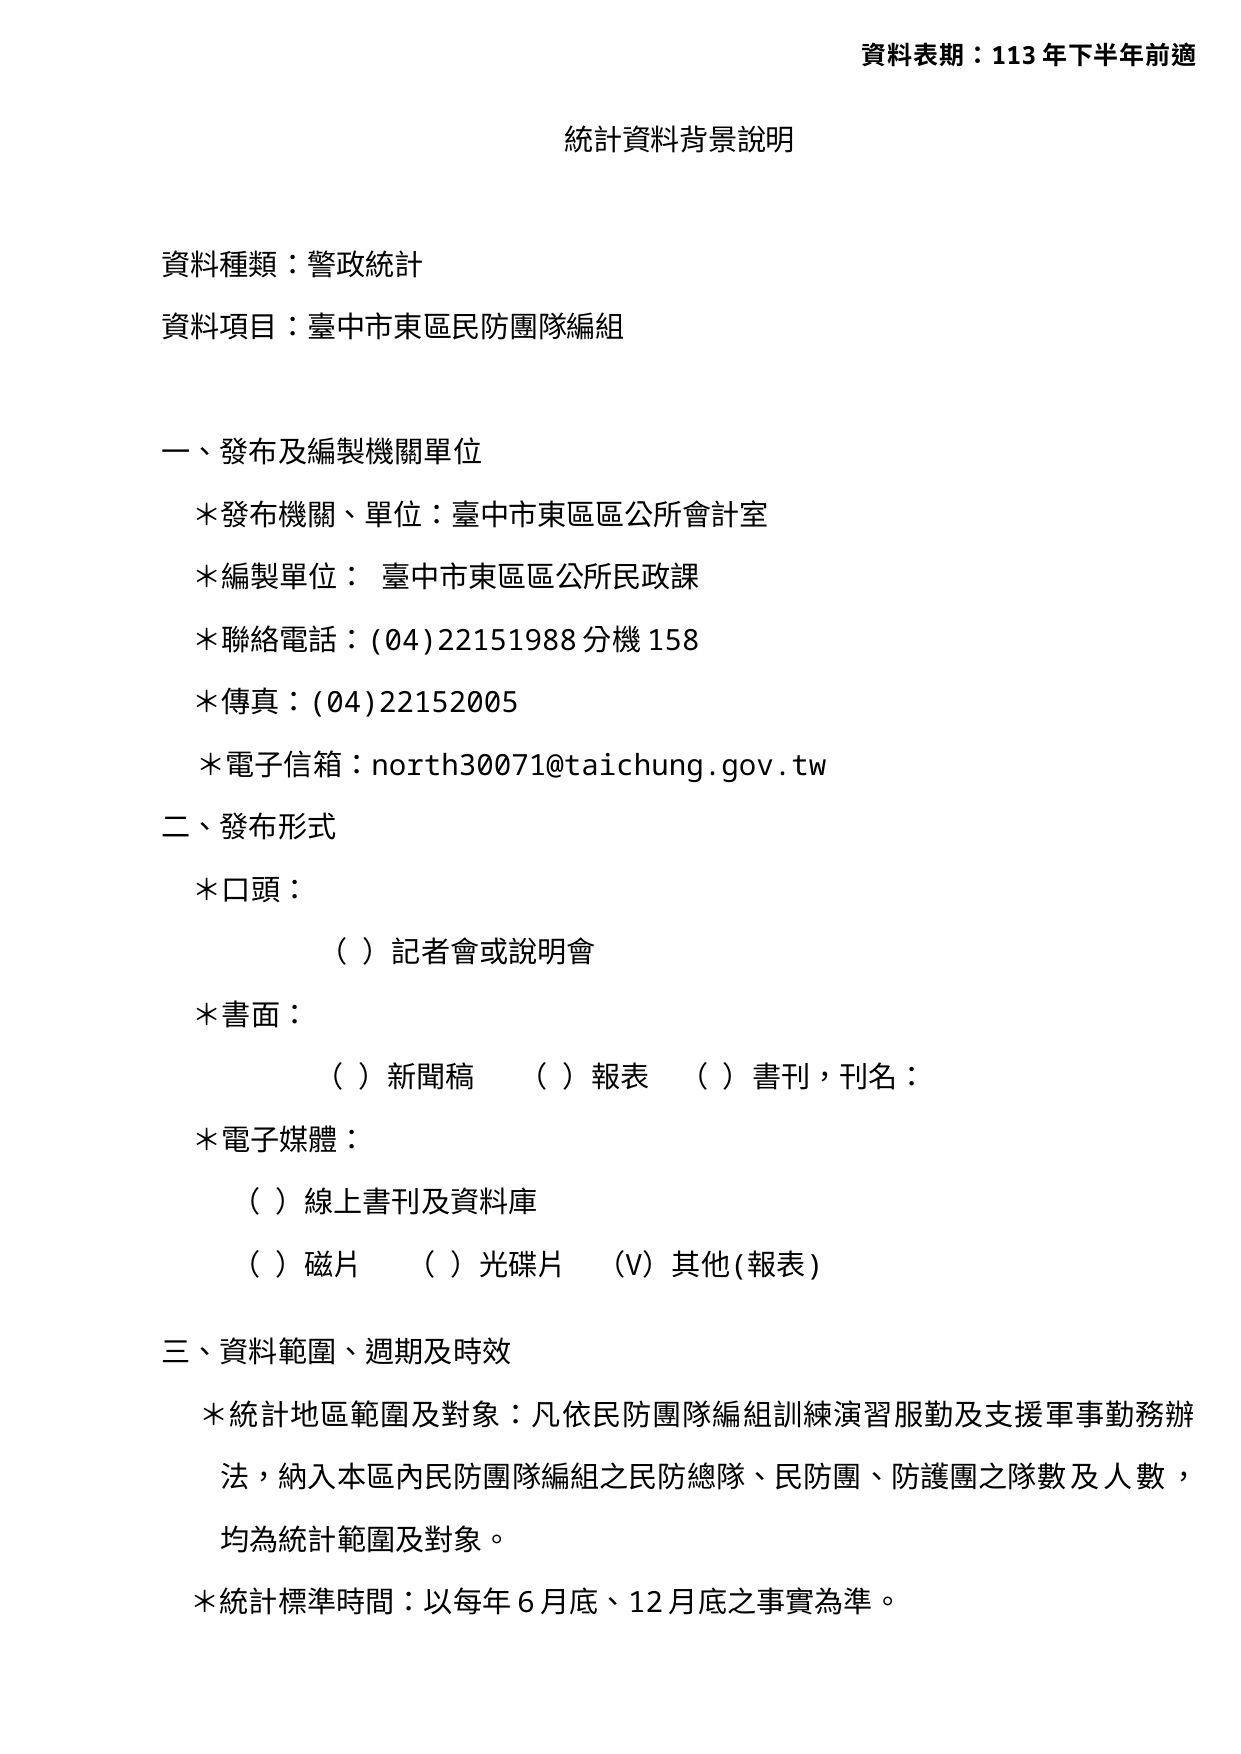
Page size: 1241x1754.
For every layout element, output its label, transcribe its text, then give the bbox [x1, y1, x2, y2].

table_header 統計資料背景說明 資料種類：警政統計 資料項目：臺中市東區民防團隊編組 一、發布及編製機關單位 ＊發布機關、單位：臺中市東區區公所會計室 ＊編製單位： 臺中市東區區公所民政課 ＊聯絡電話：(04)22151988分機158 ＊傳真：(04)22152005 ＊電子信箱：north30071@taichung.gov.tw 二、發布形式 口頭： （ ）記者會或說明會 書面： （ ）新聞稿 （ ）報表 （ ）書刊，刊名： ＊電子媒體： （ ）線上書刊及資料庫 （ ）磁片 （ ）光碟片 （V）其他(報表) 三、資料範圍、週期及時效 ＊統計地區範圍及對象：凡依民防團隊編組訓練演習服勤及支援軍事勤務辦法，納入本區內民防團隊編組之民防總隊、民防團、防護團之隊數 及人數，均為統計範圍及對象。 ＊統計標準時間：以每年6月底、12月底之事實為準。 ＊統計項目定義： （一）民防總隊：指民防總隊下設之民防、義勇警察、交通義勇警察、村(里)社區守望相助巡守、山地義勇警察、戰時災民收容救濟、醫護、環境保護、工程搶修等大、中、分、小隊(站、分站、支站)。 （二）民防團：指由區公所編組之民防團隊，負責推行轄區民防業務之民防團隊任務編組，包括疏散避難宣慰中隊、民防分團、勤務組。 （三）防護團：指由工作人數達100人以上之機關(構)、學校、團體、公司、廠場所編組之民防團隊。 （四）聯合防護團：指由其工作人數未達100人，而在同一建築物或工業區內之機關(構)、學校、團體、公司、廠場所編組之民防團隊。 ＊統計單位：人、個。 ＊統計分類：按民防總隊編組、民防團編組、防護團編組及聯合防護團分類。 ＊發布週期：半年。 ＊時效：8日。 ＊資料變革：無。 四、公開資料發布訊息 ＊預告發布日期：每半年終了8日(原訂預告發布日期如遇例假日或國定假日則延至下一個工作日發布)。 ＊同步發送單位：臺中市政府主計處。 五、資料品質 ＊統計指標編製方法與資料來源說明：本所民政課依據民防團隊編組人員名冊資料編製 ＊統計資料交叉查核及確保資料合理性之機制：由電腦系統自動進行加總交叉查核。 六、須注意及預定改變之事項：表號10954-01-01-3。 七、其他事項：無。 [150, 96, 1209, 1621]
table_header 統計資料背景說明 資料種類：警政統計 資料項目：臺中市東區民防團隊編組 一、發布及編製機關單位 ＊發布機關、單位：臺中市東區區公所會計室 ＊編製單位： 臺中市東區區公所民政課 ＊聯絡電話：(04)22151988分機158 ＊傳真：(04)22152005 ＊電子信箱：north30071@taichung.gov.tw 二、發布形式 口頭： （ ）記者會或說明會 書面： （ ）新聞稿 （ ）報表 （ ）書刊，刊名： ＊電子媒體： （ ）線上書刊及資料庫 （ ）磁片 （ ）光碟片 （V）其他(報表) 三、資料範圍、週期及時效 ＊統計地區範圍及對象：凡依民防團隊編組訓練演習服勤及支援軍事勤務辦法，納入本區內民防團隊編組之民防總隊、民防團、防護團之隊數 及人數，均為統計範圍及對象。 ＊統計標準時間：以每年6月底、12月底之事實為準。 ＊統計項目定義： （一）民防總隊：指民防總隊下設之民防、義勇警察、交通義勇警察、村(里)社區守望相助巡守、山地義勇警察、戰時災民收容救濟、醫護、環境保護、工程搶修等大、中、分、小隊(站、分站、支站)。 （二）民防團：指由區公所編組之民防團隊，負責推行轄區民防業務之民防團隊任務編組，包括疏散避難宣慰中隊、民防分團、勤務組。 （三）防護團：指由工作人數達100人以上之機關(構)、學校、團體、公司、廠場所編組之民防團隊。 （四）聯合防護團：指由其工作人數未達100人，而在同一建築物或工業區內之機關(構)、學校、團體、公司、廠場所編組之民防團隊。 ＊統計單位：人、個。 ＊統計分類：按民防總隊編組、民防團編組、防護團編組及聯合防護團分類。 ＊發布週期：半年。 ＊時效：8日。 ＊資料變革：無。 四、公開資料發布訊息 ＊預告發布日期：每半年終了8日(原訂預告發布日期如遇例假日或國定假日則延至下一個工作日發布)。 ＊同步發送單位：臺中市政府主計處。 五、資料品質 ＊統計指標編製方法與資料來源說明：本所民政課依據民防團隊編組人員名冊資料編製 ＊統計資料交叉查核及確保資料合理性之機制：由電腦系統自動進行加總交叉查核。 六、須注意及預定改變之事項：表號10954-01-01-3。 七、其他事項：無。 [847, 28, 1212, 80]
